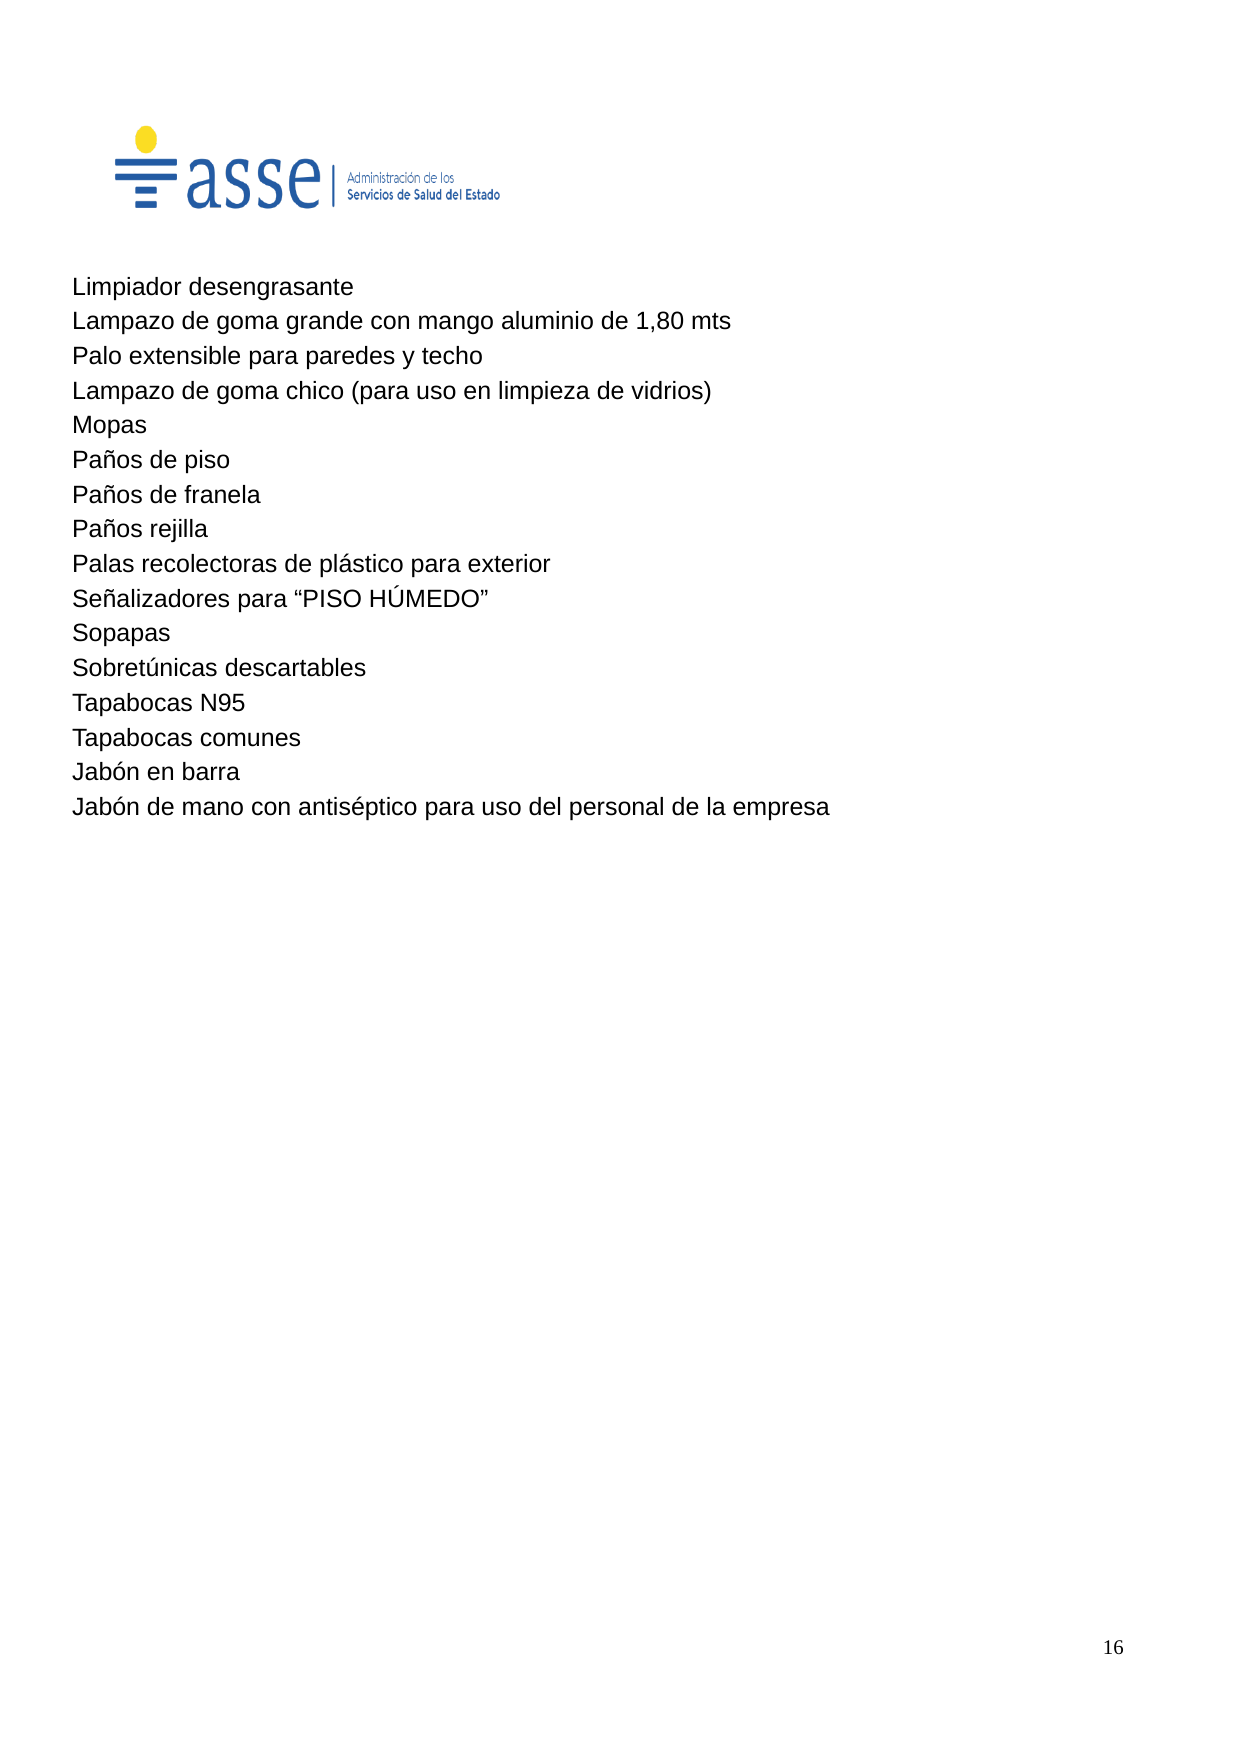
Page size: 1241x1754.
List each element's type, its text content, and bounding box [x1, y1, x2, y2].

text Paños de franela [72, 480, 1123, 508]
text Jabón en barra [72, 757, 1123, 786]
text Paños de piso [72, 445, 1123, 474]
text Tapabocas N95 [72, 688, 1123, 717]
picture [88, 96, 525, 239]
text Mopas [72, 410, 1123, 439]
text Palo extensible para paredes y techo [72, 341, 1123, 370]
text Limpiador desengrasante [72, 272, 1123, 300]
text Jabón de mano con antiséptico para uso del personal de la empresa [72, 792, 1123, 821]
text Paños rejilla [72, 514, 1123, 543]
text Palas recolectoras de plástico para exterior [72, 549, 1123, 578]
text Sobretúnicas descartables [72, 653, 1123, 682]
text Lampazo de goma chico (para uso en limpieza de vidrios) [72, 376, 1123, 404]
text Lampazo de goma grande con mango aluminio de 1,80 mts [72, 306, 1123, 335]
text Sopapas [72, 618, 1123, 647]
text Señalizadores para “PISO HÚMEDO” [72, 584, 1123, 612]
text Tapabocas comunes [72, 722, 1123, 751]
